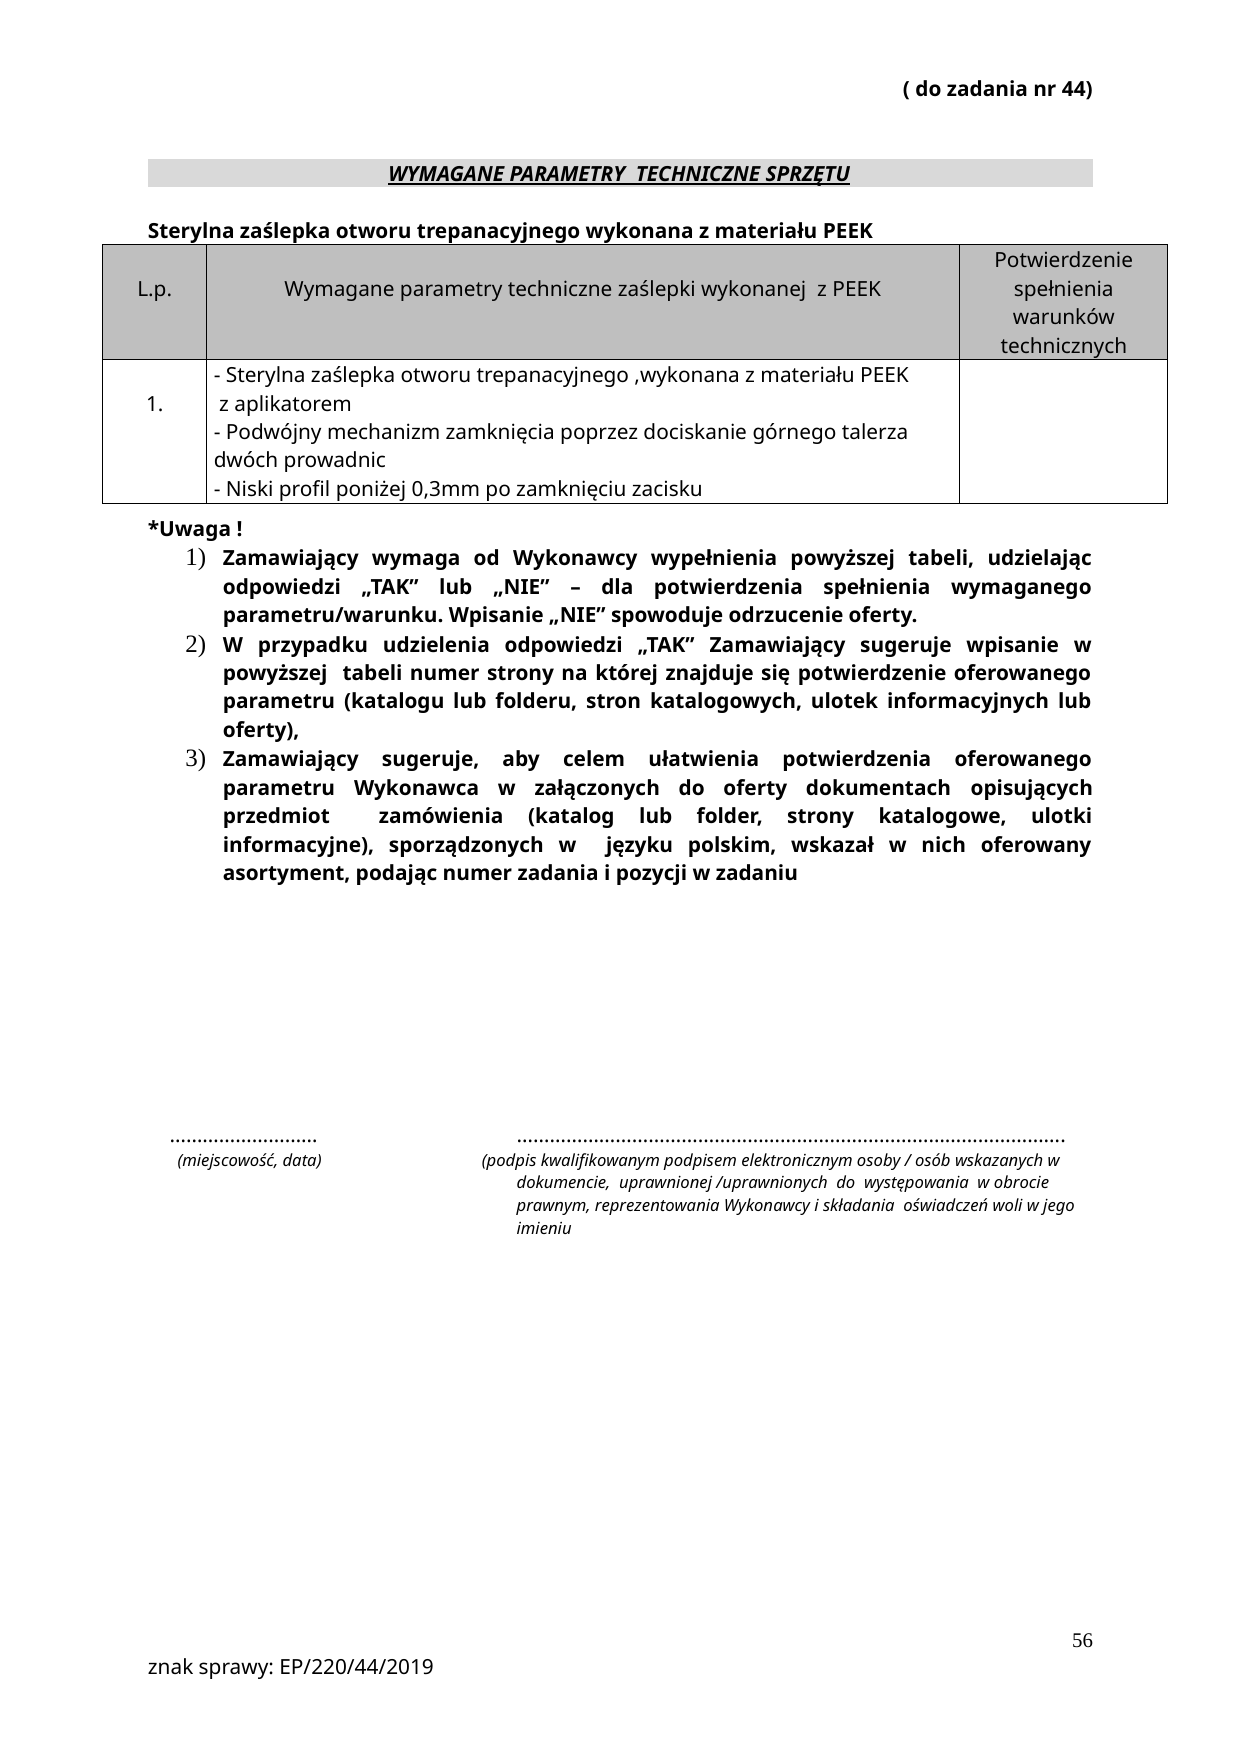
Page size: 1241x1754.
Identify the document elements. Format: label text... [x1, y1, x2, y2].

table_header L.p. [103, 245, 206, 359]
table_header Potwierdzenie spełnienia warunków technicznych [960, 245, 1167, 359]
list W przypadku udzielenia odpowiedzi „TAK” Zamawiający sugeruje wpisanie w powyższej tabeli numer strony na której znajduje się potwierdzenie oferowanego parametru (katalogu lub folderu, stron katalogowych, ulotek informacyjnych lub oferty), [185, 629, 1093, 743]
list Zamawiający wymaga od Wykonawcy wypełnienia powyższej tabeli, udzielając odpowiedzi „TAK” lub „NIE” – dla potwierdzenia spełnienia wymaganego parametru/warunku. Wpisanie „NIE” spowoduje odrzucenie oferty. [185, 542, 1093, 629]
table_cell - Sterylna zaślepka otworu trepanacyjnego ,wykonana z materiału PEEK z aplikatorem - Podwójny mechanizm zamknięcia poprzez dociskanie górnego talerza dwóch prowadnic - Niski profil poniżej 0,3mm po zamknięciu zacisku [207, 360, 959, 502]
text Sterylna zaślepka otworu trepanacyjnego wykonana z materiału PEEK [148, 216, 1093, 244]
text WYMAGANE PARAMETRY TECHNICZNE SPRZĘTU [148, 159, 1093, 187]
text (miejscowość, data) (podpis kwalifikowanym podpisem elektronicznym osoby / osób wskazanych w dokumencie, uprawnionej /uprawnionych do występowania w obrocie [177, 1148, 1093, 1194]
text prawnym, reprezentowania Wykonawcy i składania oświadczeń woli w jego imieniu [516, 1194, 1093, 1239]
text ( do zadania nr 44) [148, 74, 1093, 102]
table_cell 1. [103, 360, 206, 502]
table_cell [960, 360, 1167, 502]
table_header Wymagane parametry techniczne zaślepki wykonanej z PEEK [207, 245, 959, 359]
text ……………………… ………………………………………………………………………………………. [148, 1120, 1093, 1148]
list Zamawiający sugeruje, aby celem ułatwienia potwierdzenia oferowanego parametru Wykonawca w załączonych do oferty dokumentach opisujących przedmiot zamówienia (katalog lub folder, strony katalogowe, ulotki informacyjne), sporządzonych w języku polskim, wskazał w nich oferowany asortyment, podając numer zadania i pozycji w zadaniu [185, 743, 1093, 887]
text *Uwaga ! [148, 514, 1093, 542]
